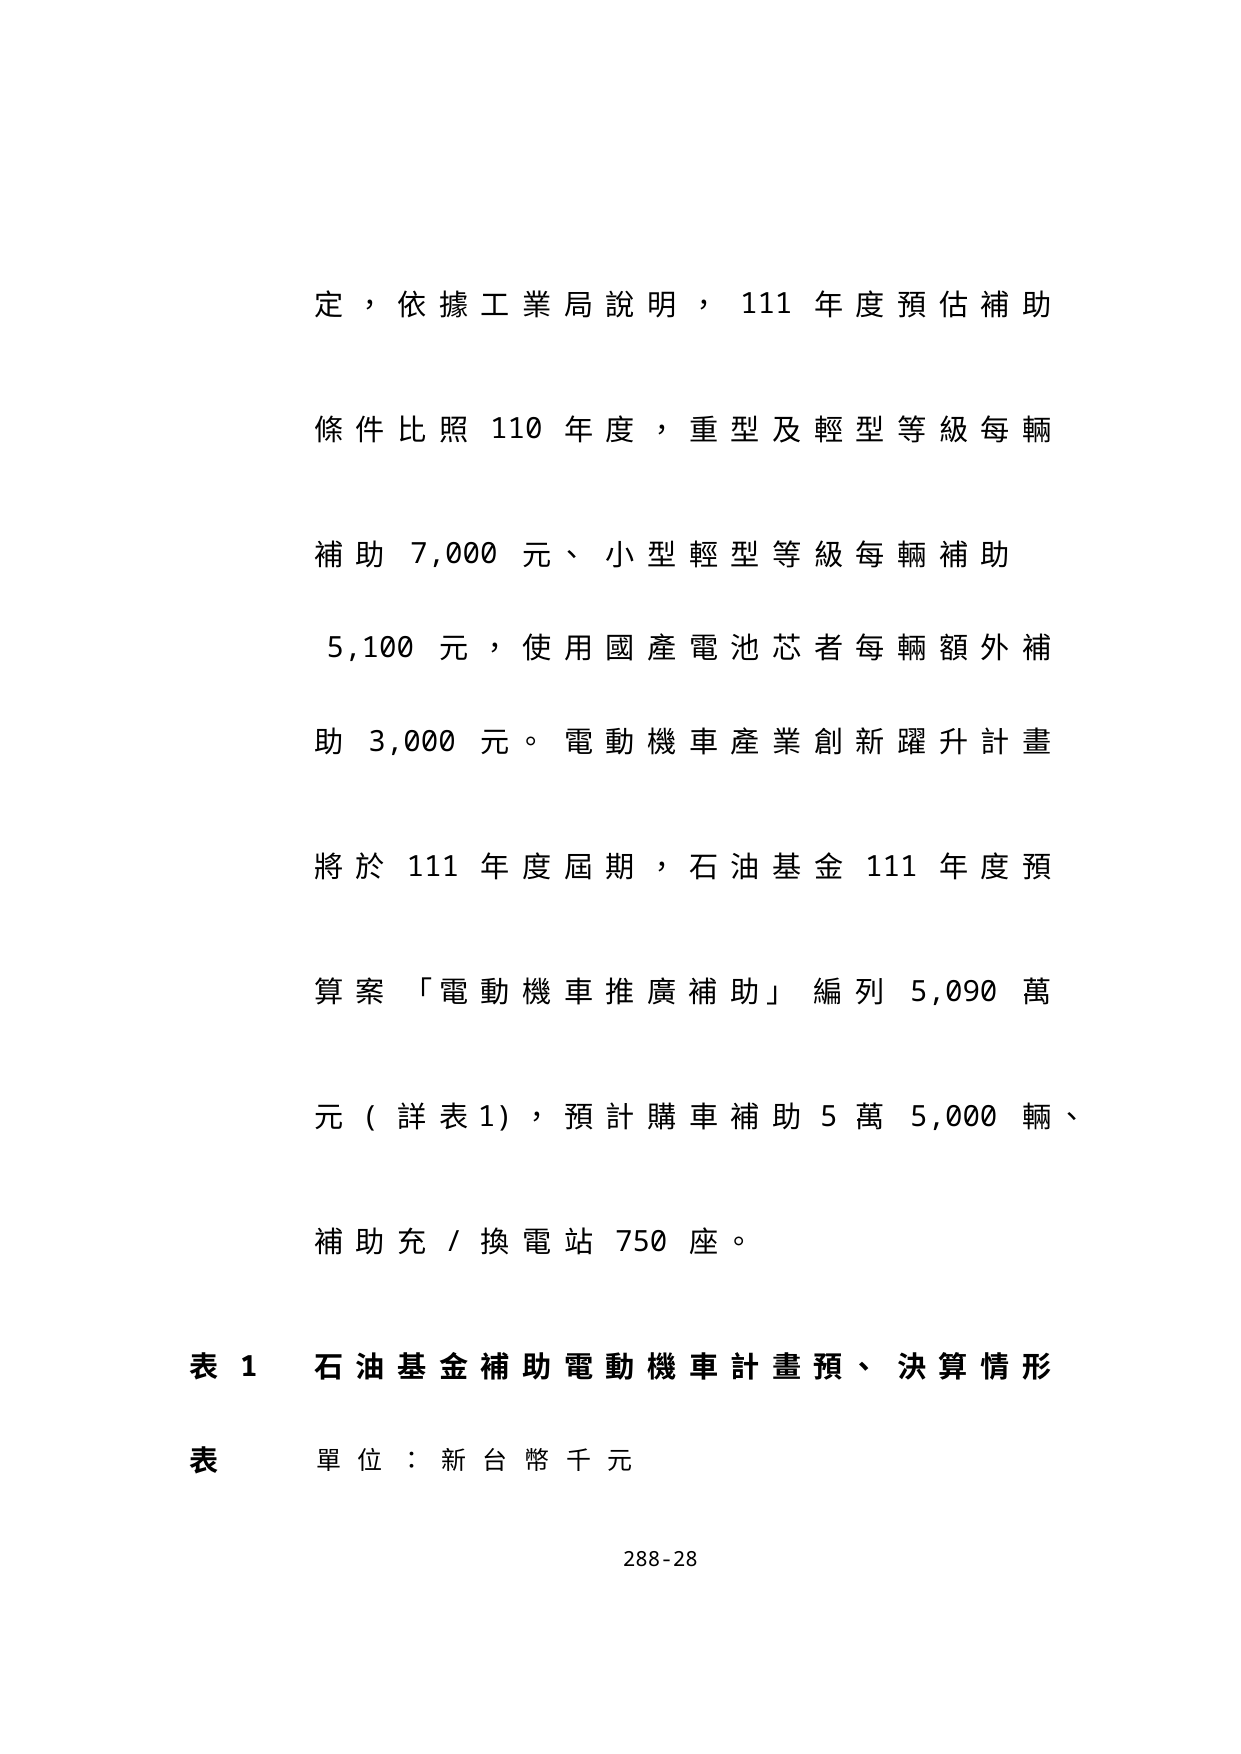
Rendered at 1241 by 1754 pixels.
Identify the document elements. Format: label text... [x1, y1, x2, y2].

text 依上開補助實施要點，補助期程自106年12月11日至111年12月10日，電動機車購車補助金額視產業狀況滾動修正，其中石油基金對電動機車能源補充設施之補助，每站最多補助設置經費之50%，上限為30萬元。至於購買合格電動車之補助規定，依據工業局說明，111年度預估補助條件比照110年度，重型及輕型等級每輛補助7,000元、小型輕型等級每輛補助5,100元，使用國產電池芯者每輛額外補助3,000元。電動機車產業創新躍升計畫將於111年度屆期，石油基金111年度預算案「電動機車推廣補助」編列5,090萬元(詳表1)，預計購車補助5萬5,000輛、補助充/換電站750座。 [271, 229, 1058, 1292]
text 表1 石油基金補助電動機車計畫預、決算情形表 單位：新台幣千元 [183, 1292, 1058, 1479]
